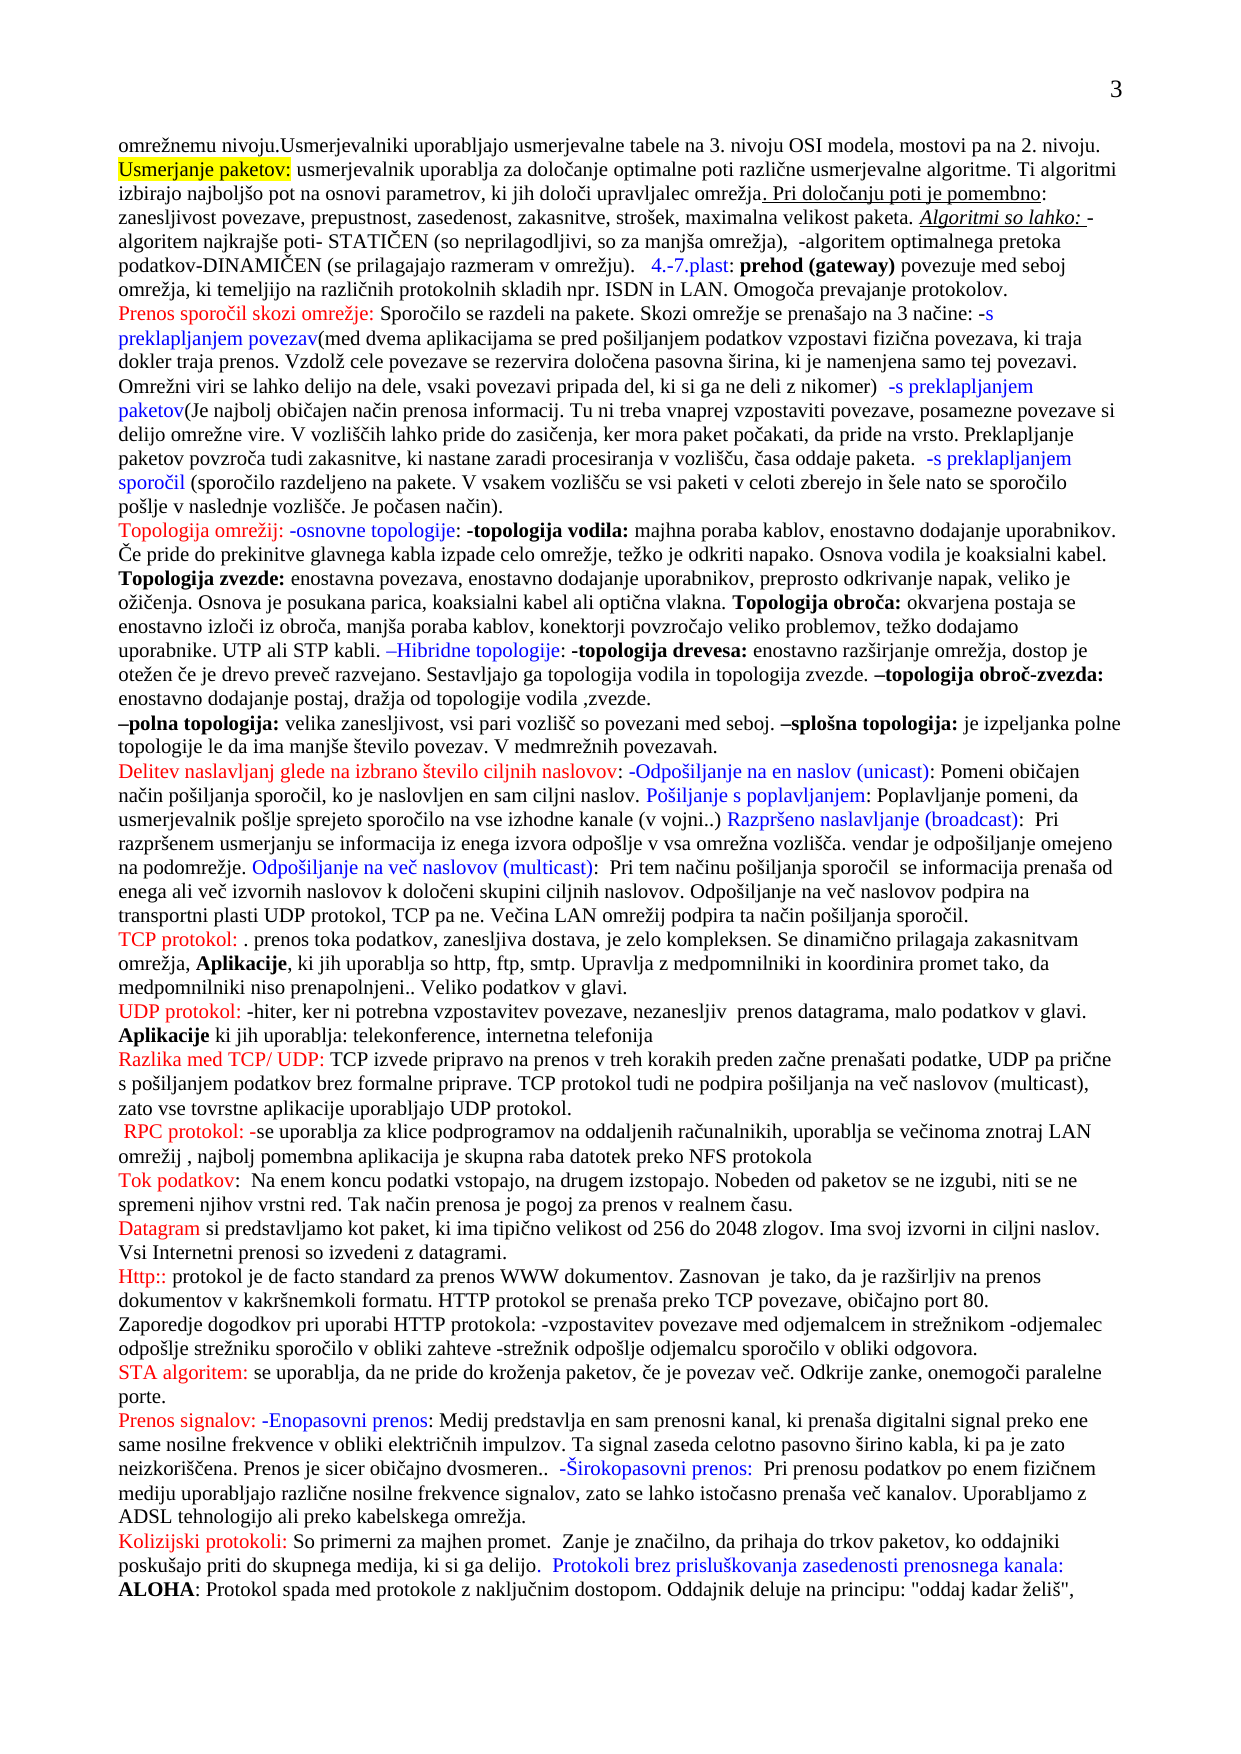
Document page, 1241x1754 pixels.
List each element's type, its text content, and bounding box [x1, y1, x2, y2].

text Datagram si predstavljamo kot paket, ki ima tipično velikost od 256 do 2048 zlogov. Ima svoj izvorni in ciljni naslov. Vsi Internetni prenosi so izvedeni z datagrami. [118, 1216, 1122, 1264]
text Kolizijski protokoli: So primerni za majhen promet. Zanje je značilno, da prihaja do trkov paketov, ko oddajniki poskušajo priti do skupnega medija, ki si ga delijo. Protokoli brez prisluškovanja zasedenosti prenosnega kanala: ALOHA: Protokol spada med protokole z naključnim dostopom. Oddajnik deluje na principu: "oddaj kadar želiš", [118, 1528, 1122, 1601]
text Prenos sporočil skozi omrežje: Sporočilo se razdeli na pakete. Skozi omrežje se prenašajo na 3 načine: -s preklapljanjem povezav(med dvema aplikacijama se pred pošiljanjem podatkov vzpostavi fizična povezava, ki traja dokler traja prenos. Vzdolž cele povezave se rezervira določena pasovna širina, ki je namenjena samo tej povezavi. Omrežni viri se lahko delijo na dele, vsaki povezavi pripada del, ki si ga ne deli z nikomer) -s preklapljanjem paketov(Je najbolj običajen način prenosa informacij. Tu ni treba vnaprej vzpostaviti povezave, posamezne povezave si delijo omrežne vire. V vozliščih lahko pride do zasičenja, ker mora paket počakati, da pride na vrsto. Preklapljanje paketov povzroča tudi zakasnitve, ki nastane zaradi procesiranja v vozlišču, časa oddaje paketa. -s preklapljanjem sporočil (sporočilo razdeljeno na pakete. V vsakem vozlišču se vsi paketi v celoti zberejo in šele nato se sporočilo pošlje v naslednje vozlišče. Je počasen način). [118, 301, 1122, 518]
text Tok podatkov: Na enem koncu podatki vstopajo, na drugem izstopajo. Nobeden od paketov se ne izgubi, niti se ne spremeni njihov vrstni red. Tak način prenosa je pogoj za prenos v realnem času. [118, 1168, 1122, 1216]
text –polna topologija: velika zanesljivost, vsi pari vozlišč so povezani med seboj. –splošna topologija: je izpeljanka polne topologije le da ima manjše število povezav. V medmrežnih povezavah. [118, 710, 1122, 758]
text UDP protokol: -hiter, ker ni potrebna vzpostavitev povezave, nezanesljiv prenos datagrama, malo podatkov v glavi. Aplikacije ki jih uporablja: telekonference, internetna telefonija [118, 999, 1122, 1047]
text Prenos signalov: -Enopasovni prenos: Medij predstavlja en sam prenosni kanal, ki prenaša digitalni signal preko ene same nosilne frekvence v obliki električnih impulzov. Ta signal zaseda celotno pasovno širino kabla, ki pa je zato neizkoriščena. Prenos je sicer običajno dvosmeren.. -Širokopasovni prenos: Pri prenosu podatkov po enem fizičnem mediju uporabljajo različne nosilne frekvence signalov, zato se lahko istočasno prenaša več kanalov. Uporabljamo z ADSL tehnologijo ali preko kabelskega omrežja. [118, 1408, 1122, 1528]
text omrežnemu nivoju.Usmerjevalniki uporabljajo usmerjevalne tabele na 3. nivoju OSI modela, mostovi pa na 2. nivoju. Usmerjanje paketov: usmerjevalnik uporablja za določanje optimalne poti različne usmerjevalne algoritme. Ti algoritmi izbirajo najboljšo pot na osnovi parametrov, ki jih določi upravljalec omrežja. Pri določanju poti je pomembno: zanesljivost povezave, prepustnost, zasedenost, zakasnitve, strošek, maximalna velikost paketa. Algoritmi so lahko: -algoritem najkrajše poti- STATIČEN (so neprilagodljivi, so za manjša omrežja), -algoritem optimalnega pretoka podatkov-DINAMIČEN (se prilagajajo razmeram v omrežju). 4.-7.plast: prehod (gateway) povezuje med seboj omrežja, ki temeljijo na različnih protokolnih skladih npr. ISDN in LAN. Omogoča prevajanje protokolov. [118, 133, 1122, 301]
text RPC protokol: -se uporablja za klice podprogramov na oddaljenih računalnikih, uporablja se večinoma znotraj LAN omrežij , najbolj pomembna aplikacija je skupna raba datotek preko NFS protokola [118, 1119, 1122, 1168]
text Http:: protokol je de facto standard za prenos WWW dokumentov. Zasnovan je tako, da je razširljiv na prenos dokumentov v kakršnemkoli formatu. HTTP protokol se prenaša preko TCP povezave, običajno port 80. [118, 1264, 1122, 1312]
text Topologija omrežij: -osnovne topologije: -topologija vodila: majhna poraba kablov, enostavno dodajanje uporabnikov. Če pride do prekinitve glavnega kabla izpade celo omrežje, težko je odkriti napako. Osnova vodila je koaksialni kabel. Topologija zvezde: enostavna povezava, enostavno dodajanje uporabnikov, preprosto odkrivanje napak, veliko je ožičenja. Osnova je posukana parica, koaksialni kabel ali optična vlakna. Topologija obroča: okvarjena postaja se enostavno izloči iz obroča, manjša poraba kablov, konektorji povzročajo veliko problemov, težko dodajamo uporabnike. UTP ali STP kabli. –Hibridne topologije: -topologija drevesa: enostavno razširjanje omrežja, dostop je otežen če je drevo preveč razvejano. Sestavljajo ga topologija vodila in topologija zvezde. –topologija obroč-zvezda: enostavno dodajanje postaj, dražja od topologije vodila ,zvezde. [118, 518, 1122, 710]
text Razlika med TCP/ UDP: TCP izvede pripravo na prenos v treh korakih preden začne prenašati podatke, UDP pa prične s pošiljanjem podatkov brez formalne priprave. TCP protokol tudi ne podpira pošiljanja na več naslovov (multicast), zato vse tovrstne aplikacije uporabljajo UDP protokol. [118, 1047, 1122, 1119]
text Zaporedje dogodkov pri uporabi HTTP protokola: -vzpostavitev povezave med odjemalcem in strežnikom -odjemalec odpošlje strežniku sporočilo v obliki zahteve -strežnik odpošlje odjemalcu sporočilo v obliki odgovora. [118, 1312, 1122, 1360]
text TCP protokol: . prenos toka podatkov, zanesljiva dostava, je zelo kompleksen. Se dinamično prilagaja zakasnitvam omrežja, Aplikacije, ki jih uporablja so http, ftp, smtp. Upravlja z medpomnilniki in koordinira promet tako, da medpomnilniki niso prenapolnjeni.. Veliko podatkov v glavi. [118, 927, 1122, 999]
text Delitev naslavljanj glede na izbrano število ciljnih naslovov: -Odpošiljanje na en naslov (unicast): Pomeni običajen način pošiljanja sporočil, ko je naslovljen en sam ciljni naslov. Pošiljanje s poplavljanjem: Poplavljanje pomeni, da usmerjevalnik pošlje sprejeto sporočilo na vse izhodne kanale (v vojni..) Razpršeno naslavljanje (broadcast): Pri razpršenem usmerjanju se informacija iz enega izvora odpošlje v vsa omrežna vozlišča. vendar je odpošiljanje omejeno na podomrežje. Odpošiljanje na več naslovov (multicast): Pri tem načinu pošiljanja sporočil se informacija prenaša od enega ali več izvornih naslovov k določeni skupini ciljnih naslovov. Odpošiljanje na več naslovov podpira na transportni plasti UDP protokol, TCP pa ne. Večina LAN omrežij podpira ta način pošiljanja sporočil. [118, 758, 1122, 927]
text STA algoritem: se uporablja, da ne pride do kroženja paketov, če je povezav več. Odkrije zanke, onemogoči paralelne porte. [118, 1360, 1122, 1408]
